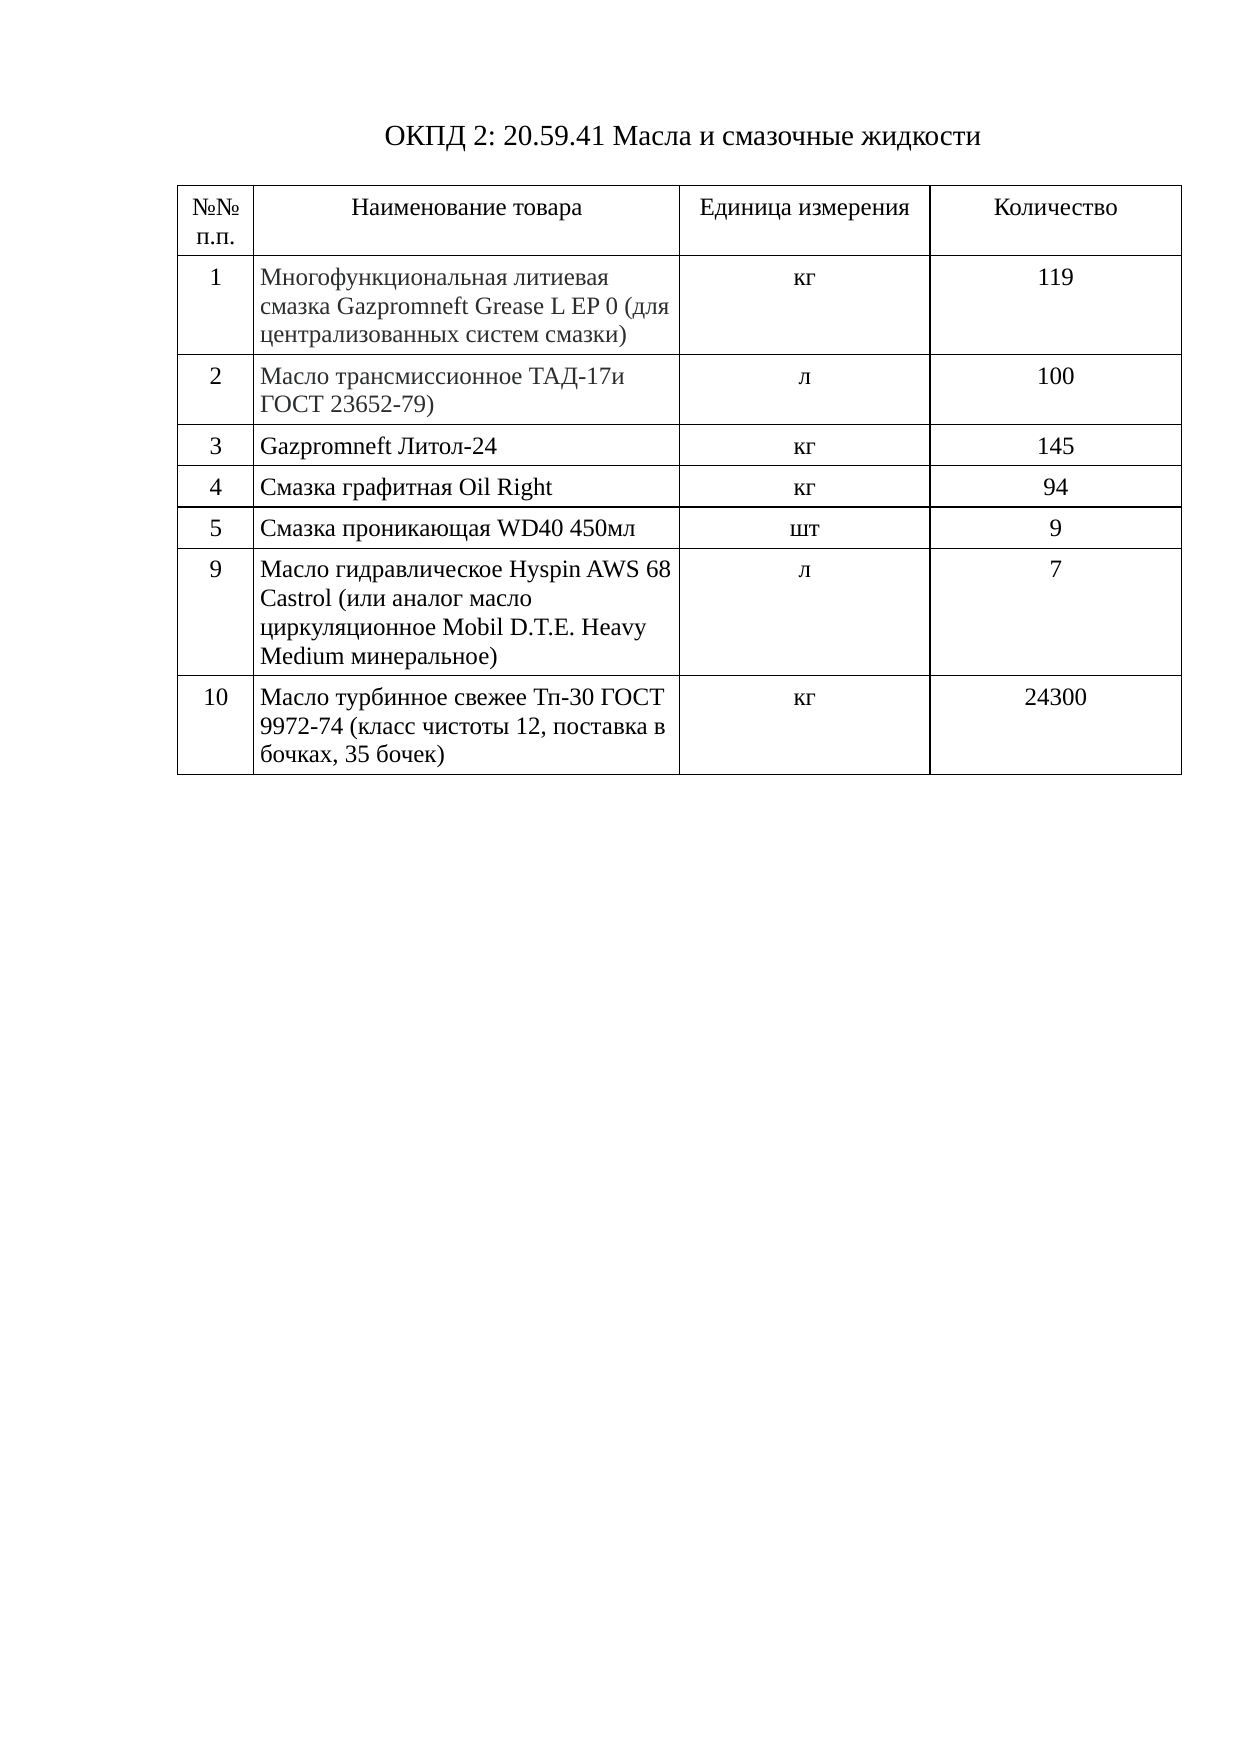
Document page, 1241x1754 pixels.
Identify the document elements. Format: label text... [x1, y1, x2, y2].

table_cell кг [680, 425, 929, 465]
table_cell л [680, 549, 929, 675]
table_cell 9 [178, 549, 253, 675]
table_cell 1 [178, 256, 253, 354]
table_cell Масло турбинное свежее Тп-30 ГОСТ 9972-74 (класс чистоты 12, поставка в бочках, 35 бочек) [254, 676, 679, 774]
table_cell кг [680, 256, 929, 354]
table_cell 100 [931, 355, 1181, 424]
table_cell 2 [178, 355, 253, 424]
table_cell 24300 [931, 676, 1181, 774]
text ОКПД 2: 20.59.41 Масла и смазочные жидкости [177, 118, 1181, 152]
table_cell 94 [931, 466, 1181, 506]
table_header Единица измерения [680, 186, 929, 255]
table_header Количество [931, 186, 1181, 255]
table_cell 145 [931, 425, 1181, 465]
table_cell кг [680, 676, 929, 774]
table_cell 9 [931, 508, 1181, 548]
table_cell Gazpromneft Литол-24 [254, 425, 679, 465]
table_cell 4 [178, 466, 253, 506]
table_header №№ п.п. [178, 186, 253, 255]
table_cell Смазка графитная Oil Right [254, 466, 679, 506]
table_cell 3 [178, 425, 253, 465]
table_cell шт [680, 508, 929, 548]
table_cell 10 [178, 676, 253, 774]
table_cell 5 [178, 508, 253, 548]
table_cell кг [680, 466, 929, 506]
table_header Наименование товара [254, 186, 679, 255]
table_cell 7 [931, 549, 1181, 675]
table_cell Масло трансмиссионное ТАД-17и ГОСТ 23652-79) [254, 355, 679, 424]
table_cell Смазка проникающая WD40 450мл [254, 508, 679, 548]
table_cell л [680, 355, 929, 424]
table_cell 119 [931, 256, 1181, 354]
table_cell Масло гидравлическое Hyspin AWS 68 Castrol (или аналог масло циркуляционное Mobil D.T.E. Heavy Medium минеральное) [254, 549, 679, 675]
table_cell Многофункциональная литиевая смазка Gazpromneft Grease L EP 0 (для централизованных систем смазки) [254, 256, 679, 354]
